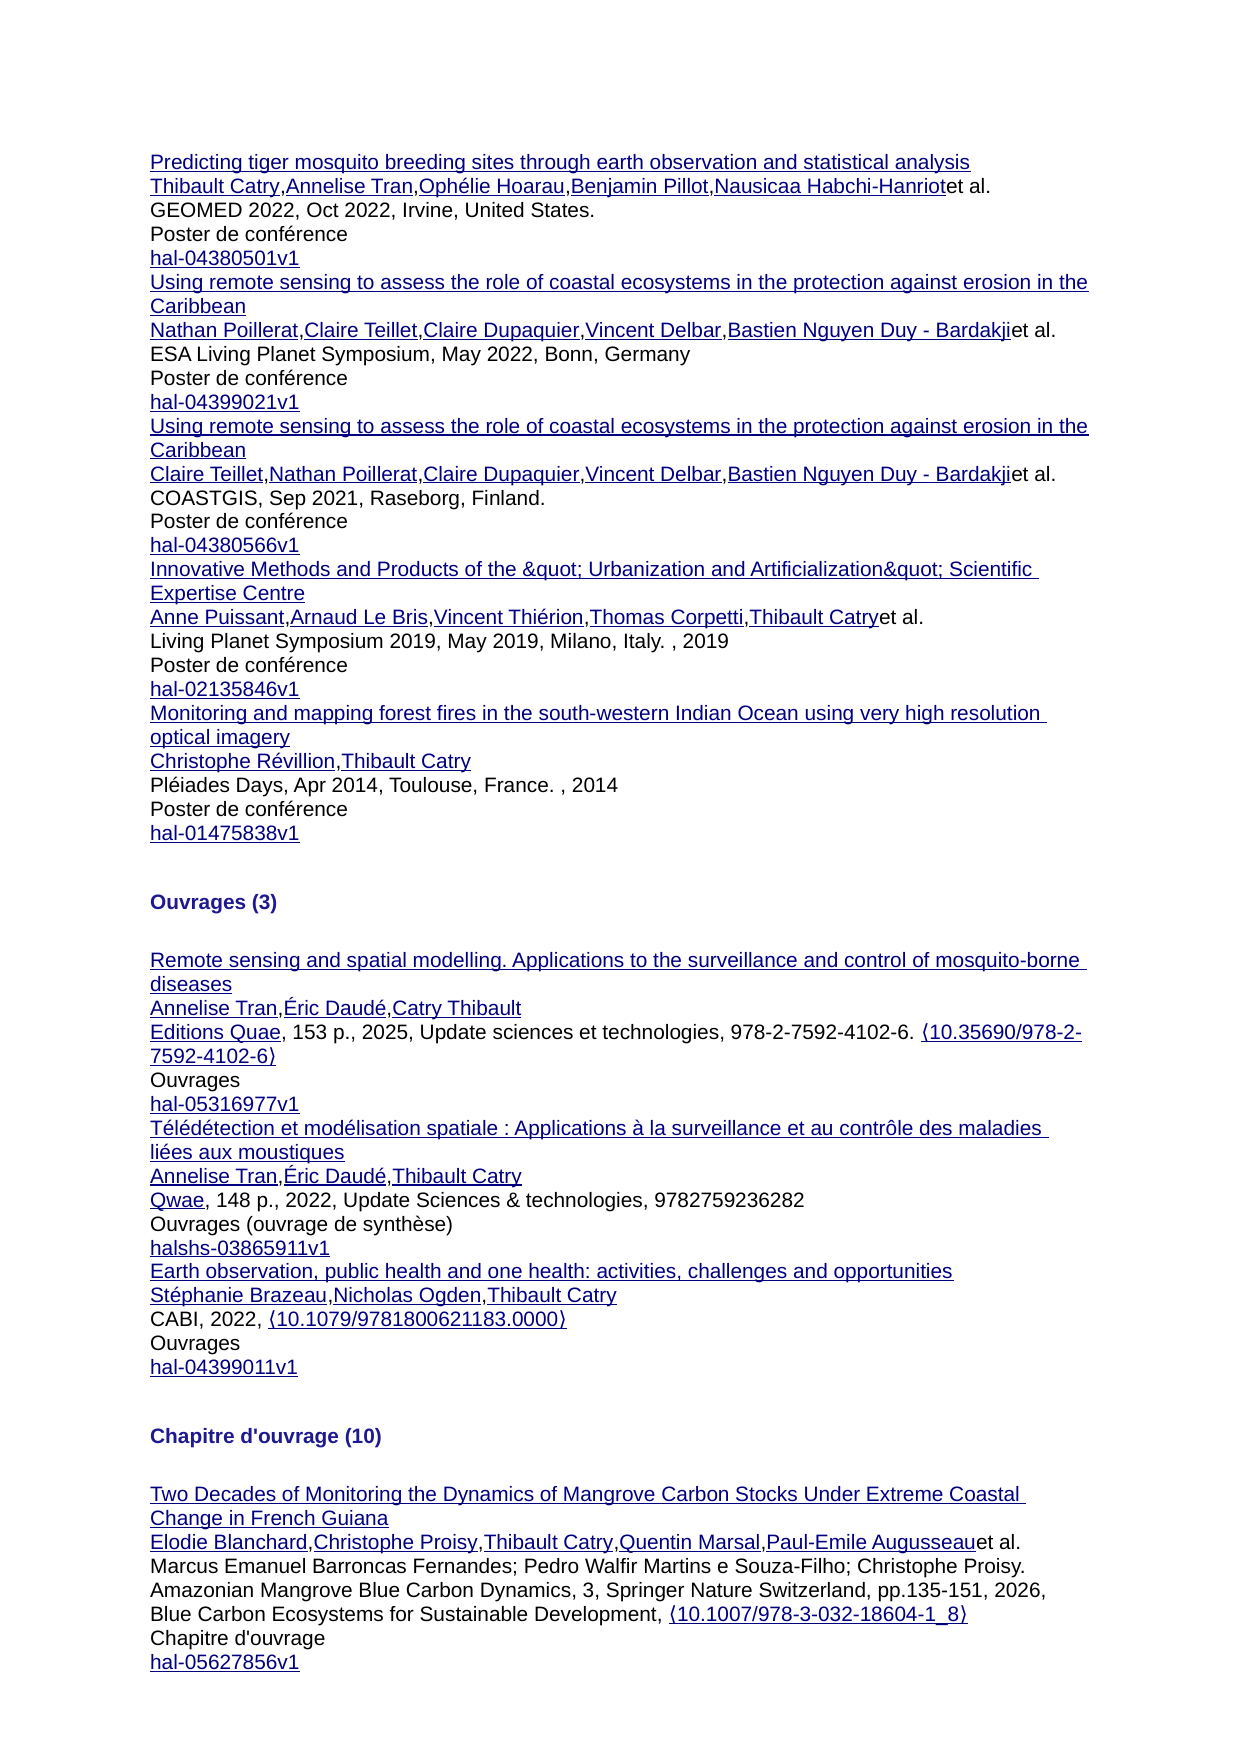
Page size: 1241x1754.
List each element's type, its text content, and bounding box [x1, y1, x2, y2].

table_cell Télédétection et modélisation spatiale : Applications à la surveillance et au contrôle des maladies liées aux moustiques Annelise Tran,Éric Daudé,Thibault Catry Qwae, 148 p., 2022, Update Sciences & technologies, 9782759236282 Ouvrages (ouvrage de synthèse) halshs-03865911v1 [150, 1116, 1090, 1259]
table_header Remote sensing and spatial modelling. Applications to the surveillance and control of mosquito-borne diseases Annelise Tran,Éric Daudé,Catry Thibault Editions Quae, 153 p., 2025, Update sciences et technologies, 978-2-7592-4102-6. ⟨10.35690/978-2-7592-4102-6⟩ Ouvrages hal-05316977v1 [150, 948, 1090, 1116]
table_cell Using remote sensing to assess the role of coastal ecosystems in the protection against erosion in the Caribbean Claire Teillet,Nathan Poillerat,Claire Dupaquier,Vincent Delbar,Bastien Nguyen Duy - Bardakjiet al. COASTGIS, Sep 2021, Raseborg, Finland. Poster de conférence hal-04380566v1 [150, 414, 1090, 557]
table_cell Earth observation, public health and one health: activities, challenges and opportunities Stéphanie Brazeau,Nicholas Ogden,Thibault Catry CABI, 2022, ⟨10.1079/9781800621183.0000⟩ Ouvrages hal-04399011v1 [150, 1259, 1090, 1379]
table_cell Predicting tiger mosquito breeding sites through earth observation and statistical analysis Thibault Catry,Annelise Tran,Ophélie Hoarau,Benjamin Pillot,Nausicaa Habchi-Hanriotet al. GEOMED 2022, Oct 2022, Irvine, United States. Poster de conférence hal-04380501v1 [150, 150, 1090, 270]
subtitle Chapitre d'ouvrage (10) [150, 1424, 1090, 1448]
table_cell Using remote sensing to assess the role of coastal ecosystems in the protection against erosion in the Caribbean Nathan Poillerat,Claire Teillet,Claire Dupaquier,Vincent Delbar,Bastien Nguyen Duy - Bardakjiet al. ESA Living Planet Symposium, May 2022, Bonn, Germany Poster de conférence hal-04399021v1 [150, 270, 1090, 413]
table_cell Monitoring and mapping forest fires in the south-western Indian Ocean using very high resolution optical imagery Christophe Révillion,Thibault Catry Pléiades Days, Apr 2014, Toulouse, France. , 2014 Poster de conférence hal-01475838v1 [150, 701, 1090, 845]
table_cell Innovative Methods and Products of the &quot; Urbanization and Artificialization&quot; Scientific Expertise Centre Anne Puissant,Arnaud Le Bris,Vincent Thiérion,Thomas Corpetti,Thibault Catryet al. Living Planet Symposium 2019, May 2019, Milano, Italy. , 2019 Poster de conférence hal-02135846v1 [150, 557, 1090, 701]
subtitle Ouvrages (3) [150, 889, 1090, 913]
table_header Two Decades of Monitoring the Dynamics of Mangrove Carbon Stocks Under Extreme Coastal Change in French Guiana Elodie Blanchard,Christophe Proisy,Thibault Catry,Quentin Marsal,Paul-Emile Augusseauet al. Marcus Emanuel Barroncas Fernandes; Pedro Walfir Martins e Souza-Filho; Christophe Proisy. Amazonian Mangrove Blue Carbon Dynamics, 3, Springer Nature Switzerland, pp.135-151, 2026, Blue Carbon Ecosystems for Sustainable Development, ⟨10.1007/978-3-032-18604-1_8⟩ Chapitre d'ouvrage hal-05627856v1 [150, 1482, 1090, 1674]
